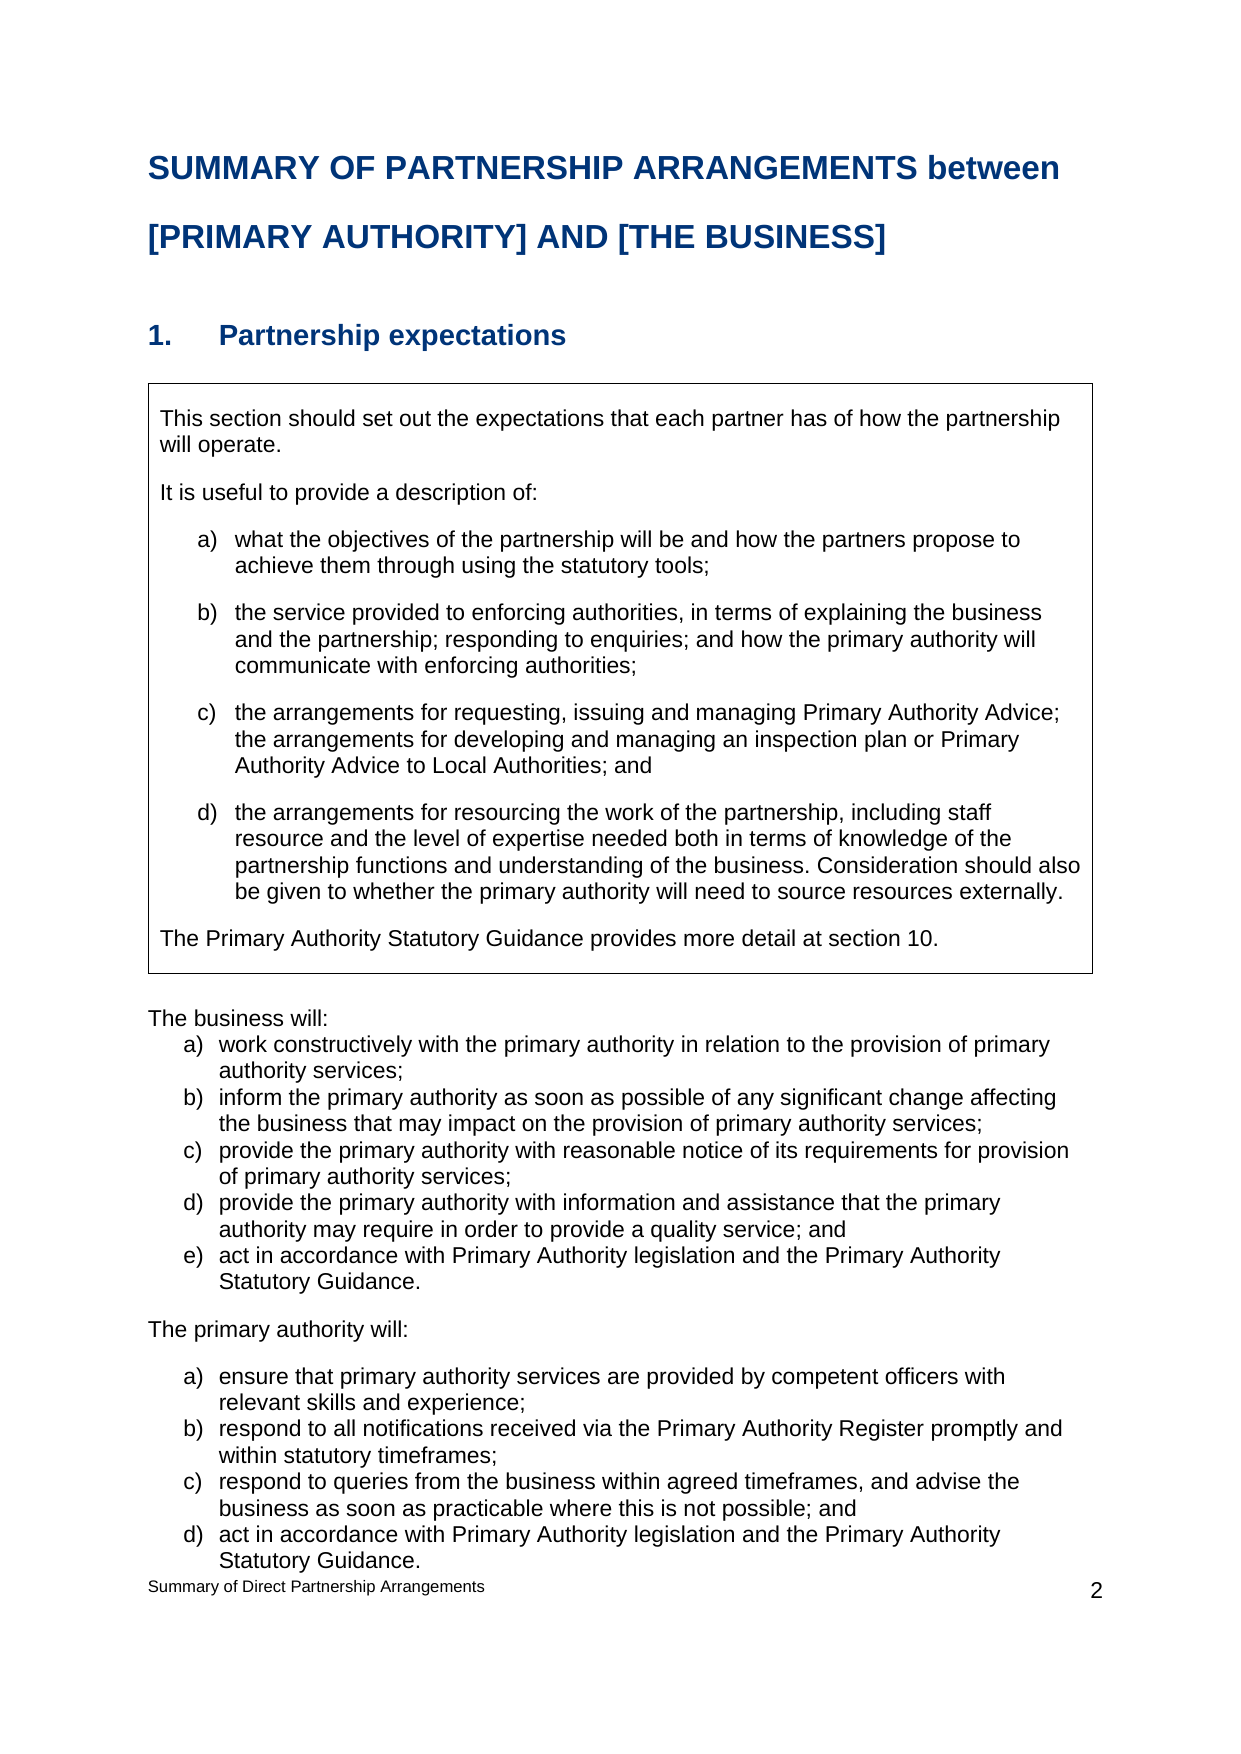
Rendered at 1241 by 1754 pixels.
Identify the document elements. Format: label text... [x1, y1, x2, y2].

text The primary authority will: [148, 1316, 1092, 1342]
list provide the primary authority with reasonable notice of its requirements for provision of primary authority services; [183, 1137, 1092, 1189]
list work constructively with the primary authority in relation to the provision of primary authority services; [183, 1031, 1092, 1084]
list respond to all notifications received via the Primary Authority Register promptly and within statutory timeframes; [183, 1415, 1092, 1468]
text The business will: [148, 1005, 1092, 1031]
list act in accordance with Primary Authority legislation and the Primary Authority Statutory Guidance. [183, 1242, 1092, 1295]
list inform the primary authority as soon as possible of any significant change affecting the business that may impact on the provision of primary authority services; [183, 1084, 1092, 1137]
table_header This section should set out the expectations that each partner has of how the partnership will operate. It is useful to provide a description of: what the objectives of the partnership will be and how the partners propose to achieve them through using the statutory tools; the service provided to enforcing authorities, in terms of explaining the business and the partnership; responding to enquiries; and how the primary authority will communicate with enforcing authorities; the arrangements for requesting, issuing and managing Primary Authority Advice; the arrangements for developing and managing an inspection plan or Primary Authority Advice to Local Authorities; and the arrangements for resourcing the work of the partnership, including staff resource and the level of expertise needed both in terms of knowledge of the partnership functions and understanding of the business. Consideration should also be given to whether the primary authority will need to source resources externally. The Primary Authority Statutory Guidance provides more detail at section 10. [149, 384, 1092, 972]
subtitle SUMMARY OF PARTNERSHIP ARRANGEMENTS between [148, 148, 1092, 186]
list ensure that primary authority services are provided by competent officers with relevant skills and experience; [183, 1363, 1092, 1415]
list respond to queries from the business within agreed timeframes, and advise the business as soon as practicable where this is not possible; and [183, 1468, 1092, 1521]
list provide the primary authority with information and assistance that the primary authority may require in order to provide a quality service; and [183, 1189, 1092, 1242]
subtitle [PRIMARY AUTHORITY] AND [THE BUSINESS] [148, 217, 1092, 256]
list act in accordance with Primary Authority legislation and the Primary Authority Statutory Guidance. [183, 1521, 1092, 1573]
subtitle Partnership expectations [148, 318, 1092, 352]
